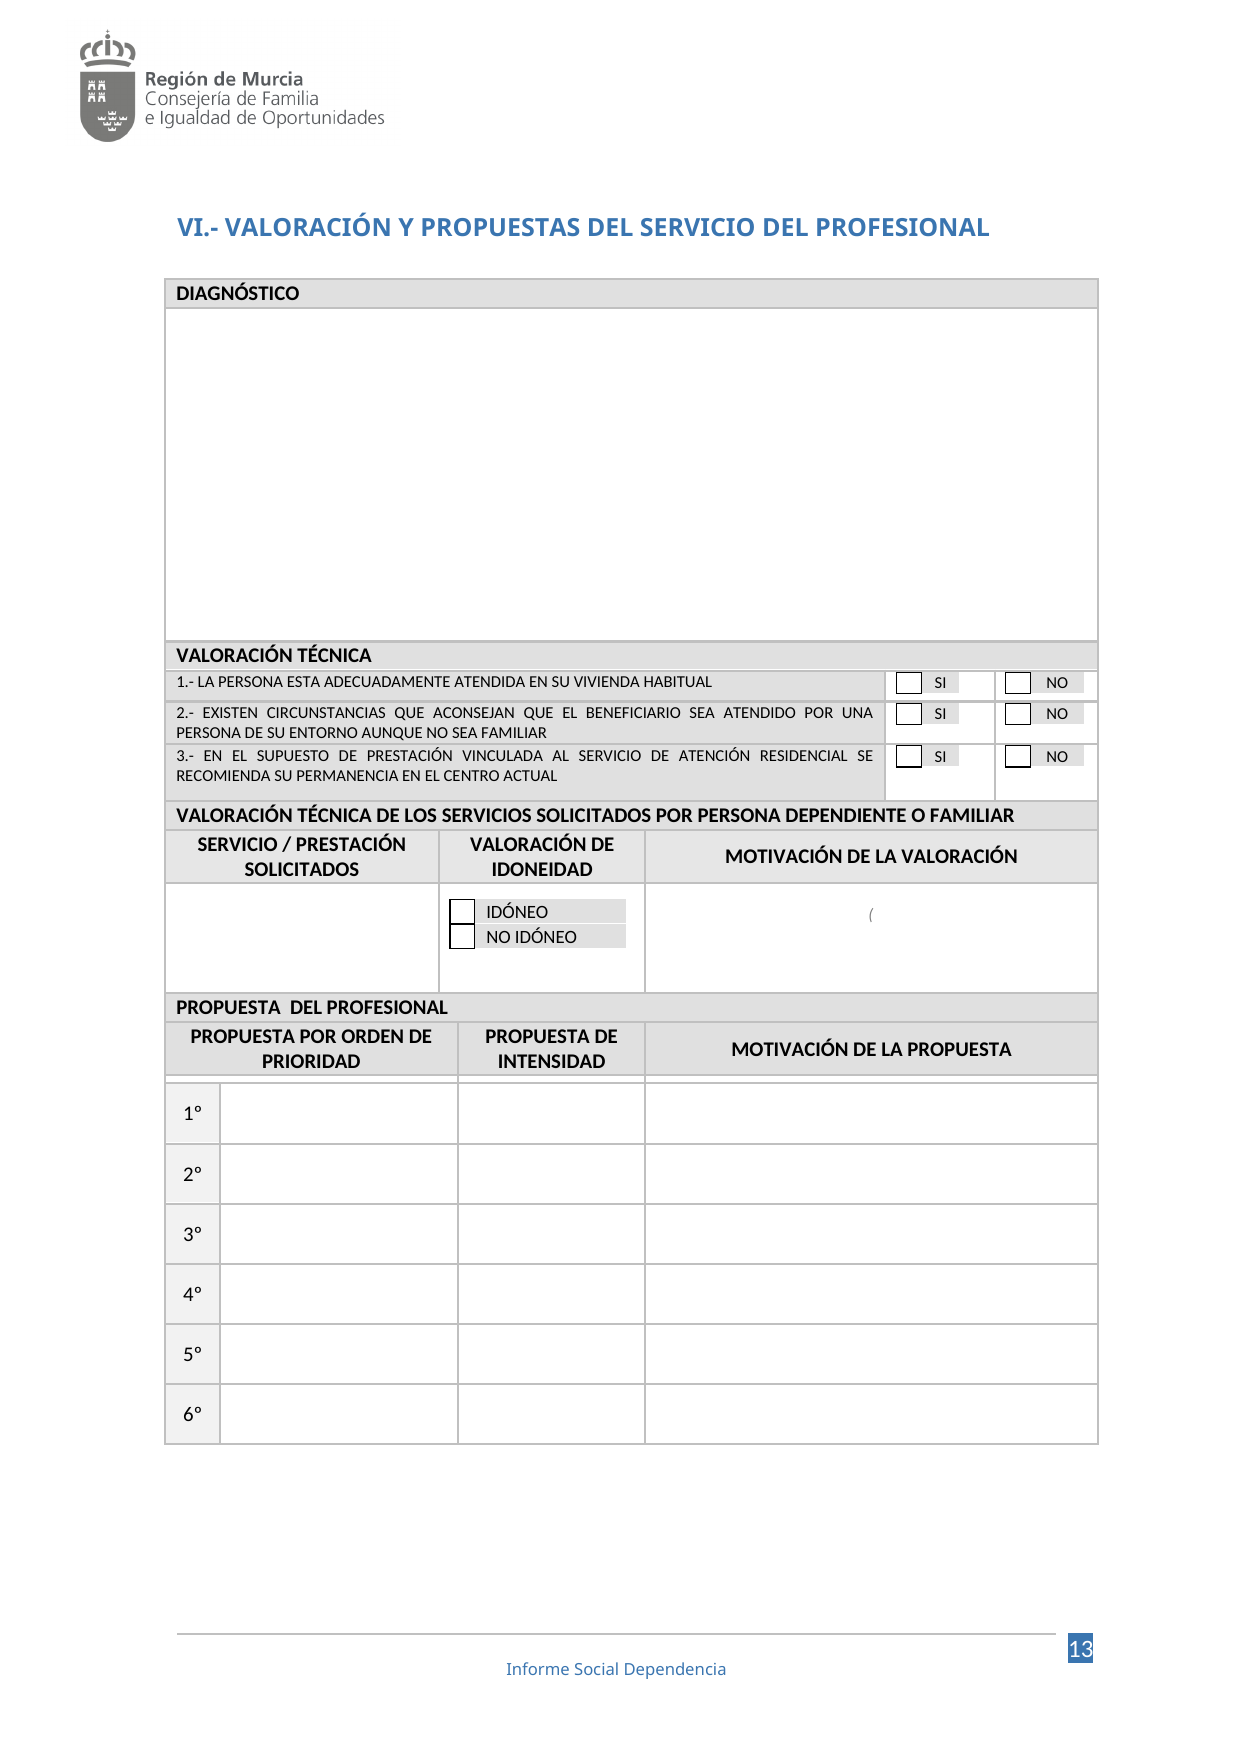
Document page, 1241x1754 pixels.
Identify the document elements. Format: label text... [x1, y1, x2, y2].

table_cell valoración técnica [166, 643, 1097, 669]
table_cell ( [646, 884, 1097, 992]
table_cell 1.- la persona esta adecuadamente atendida en su vivienda habitual [166, 672, 884, 700]
table_header [1006, 746, 1030, 766]
table_cell 2º [166, 1145, 219, 1202]
table_cell PROPUESTA POR ORDEN DE PRIORIDAD [166, 1023, 457, 1074]
table_cell motivación de la valoración [646, 831, 1097, 882]
table_cell [166, 309, 1097, 640]
table_cell pROPUESTA DE INTENSIDAD [459, 1023, 644, 1074]
table_header NO idóneo [475, 924, 626, 948]
table_cell [646, 1205, 1097, 1263]
table_cell [459, 1084, 644, 1142]
table_header SI [922, 703, 959, 724]
table_cell PROPUESTA DEL PROFESIONAL [166, 994, 1097, 1021]
table_cell valoración de idoneidad [440, 831, 644, 882]
table_cell [221, 1385, 457, 1443]
table_cell [221, 1205, 457, 1263]
table_cell [886, 745, 994, 800]
table_cell [221, 1145, 457, 1202]
table_cell [166, 1076, 457, 1082]
table_cell [459, 1205, 644, 1263]
table_cell [646, 1145, 1097, 1202]
table_header [451, 925, 474, 948]
table_header nO [1031, 703, 1084, 724]
table_header [1006, 673, 1030, 693]
table_cell [996, 703, 1097, 743]
table_cell [996, 745, 1097, 800]
table_cell [646, 1076, 1097, 1082]
table_cell [459, 1145, 644, 1202]
table_cell [646, 1325, 1097, 1383]
table_header [897, 673, 921, 693]
table_cell [996, 672, 1097, 700]
table_cell 4º [166, 1265, 219, 1323]
table_cell [646, 1084, 1097, 1142]
table_cell 1º [166, 1084, 219, 1142]
table_cell [459, 1265, 644, 1323]
table_header diagnóstico [166, 280, 1097, 307]
table_cell [646, 1385, 1097, 1443]
table_header [1006, 704, 1030, 724]
table_cell 5º [166, 1325, 219, 1383]
table_header [897, 704, 921, 724]
table_cell [166, 884, 438, 992]
table_cell [440, 884, 644, 992]
table_cell [459, 1325, 644, 1383]
table_cell [886, 703, 994, 743]
table_header [897, 746, 921, 766]
table_cell servicio / prestación solicitados [166, 831, 438, 882]
table_cell [886, 672, 994, 700]
table_cell [221, 1084, 457, 1142]
table_cell [459, 1385, 644, 1443]
table_cell motivación de la propuesta [646, 1023, 1097, 1074]
table_cell [459, 1076, 644, 1082]
text VI.- valoración y propuestas del servicio del profesional [177, 210, 1093, 244]
table_header SI [922, 672, 959, 693]
table_header [451, 900, 474, 923]
table_header nO [1031, 745, 1084, 766]
table_header idóneo [475, 899, 626, 923]
table_header SI [922, 745, 959, 766]
table_cell [221, 1325, 457, 1383]
table_cell 6º [166, 1385, 219, 1443]
table_cell valoración técnica de los servicios solicitados por persona dependiente o familiar [166, 802, 1097, 829]
table_cell [221, 1265, 457, 1323]
table_cell 3º [166, 1205, 219, 1263]
picture [64, 18, 386, 146]
table_cell 3.- en el supuesto de prestación vinculada al servicio de atención residencial se recomienda su permanencia en el centro actual [166, 745, 884, 800]
table_header nO [1031, 672, 1084, 693]
table_cell [646, 1265, 1097, 1323]
table_cell 2.- existen circunstancias que aconsejan que el beneficiario sea atendido por una persona de su entorno aunque no sea familiar [166, 703, 884, 743]
